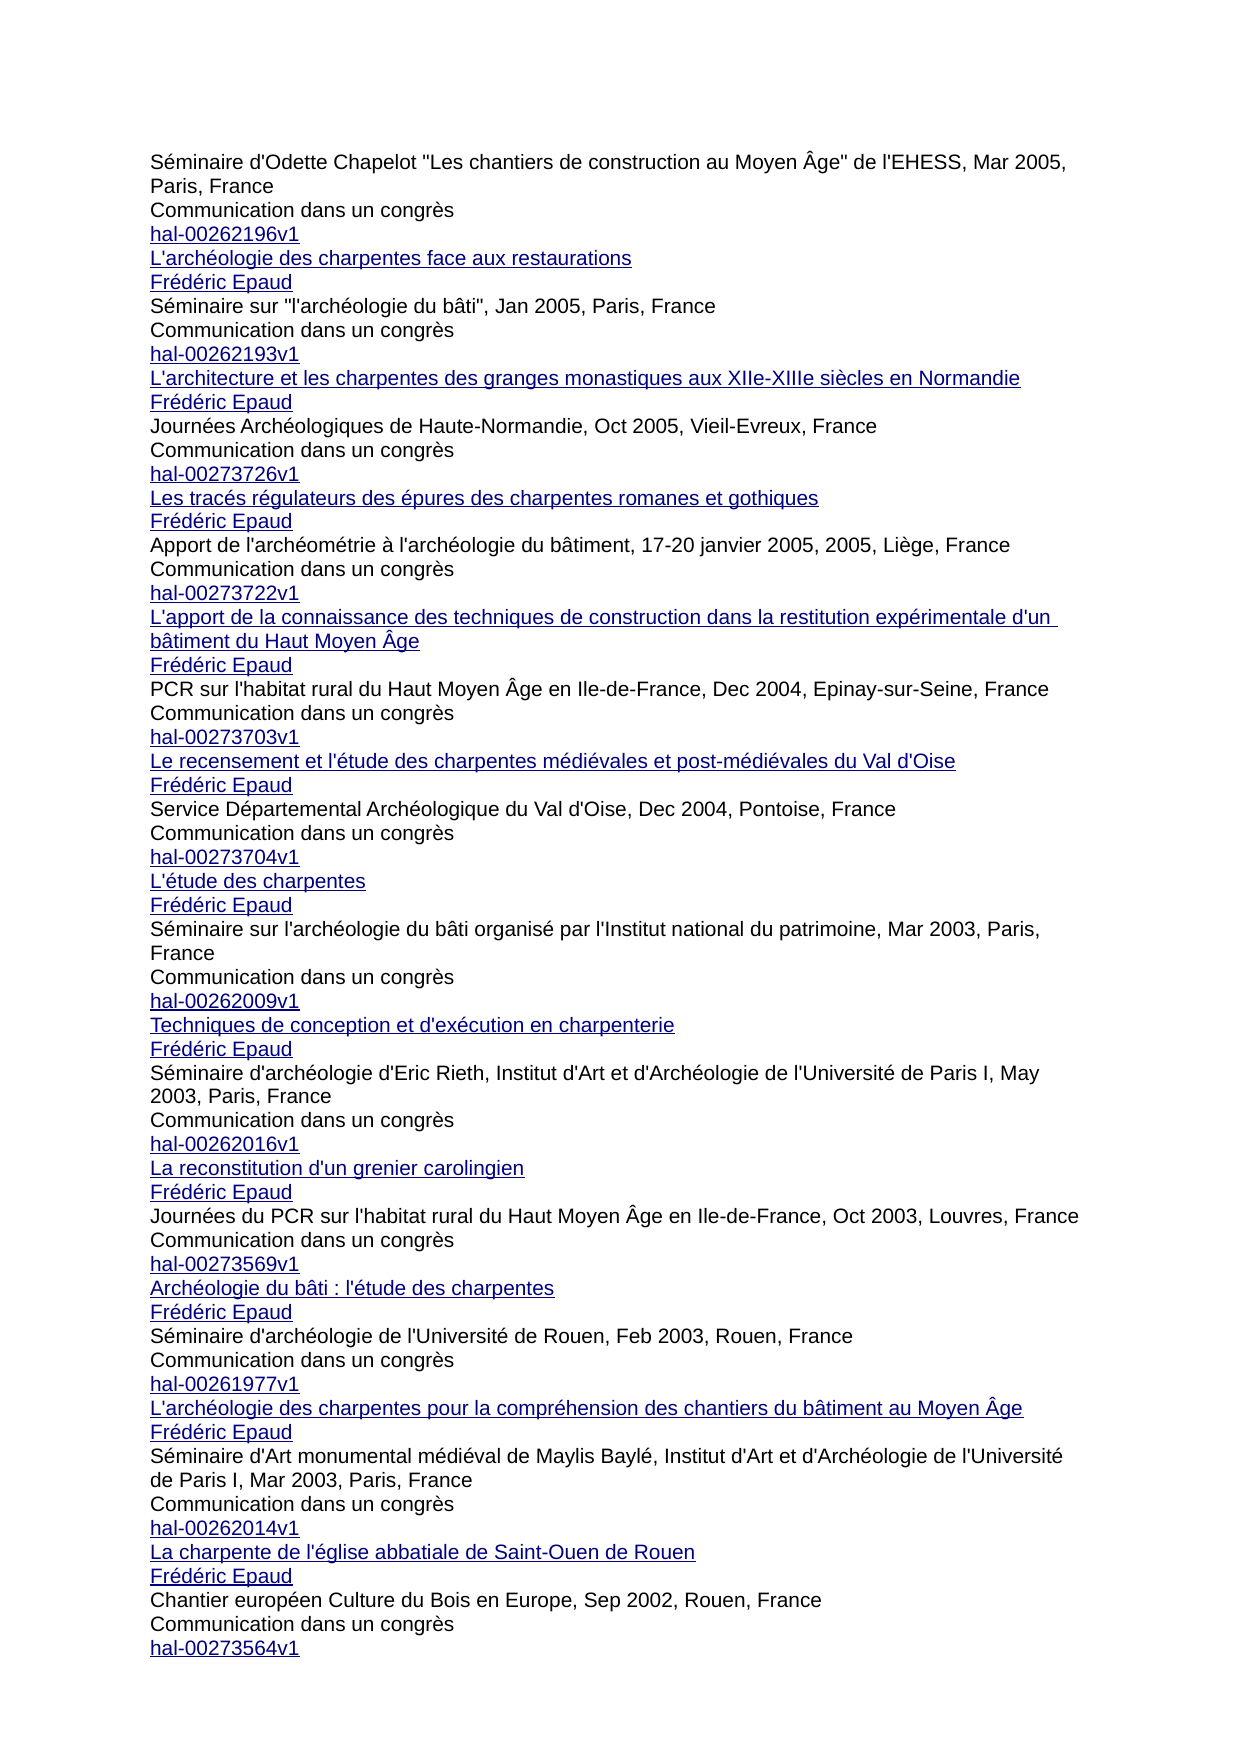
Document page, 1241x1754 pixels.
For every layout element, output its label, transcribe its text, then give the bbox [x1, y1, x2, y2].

table_cell La reconstitution d'un grenier carolingien Frédéric Epaud Journées du PCR sur l'habitat rural du Haut Moyen Âge en Ile-de-France, Oct 2003, Louvres, France Communication dans un congrès hal-00273569v1 [150, 1156, 1090, 1276]
table_cell Séminaire d'Odette Chapelot "Les chantiers de construction au Moyen Âge" de l'EHESS, Mar 2005, Paris, France Communication dans un congrès hal-00262196v1 [150, 150, 1090, 246]
table_cell L'étude des charpentes Frédéric Epaud Séminaire sur l'archéologie du bâti organisé par l'Institut national du patrimoine, Mar 2003, Paris, France Communication dans un congrès hal-00262009v1 [150, 869, 1090, 1012]
table_cell La charpente de l'église abbatiale de Saint-Ouen de Rouen Frédéric Epaud Chantier européen Culture du Bois en Europe, Sep 2002, Rouen, France Communication dans un congrès hal-00273564v1 [150, 1540, 1090, 1659]
table_cell Les tracés régulateurs des épures des charpentes romanes et gothiques Frédéric Epaud Apport de l'archéométrie à l'archéologie du bâtiment, 17-20 janvier 2005, 2005, Liège, France Communication dans un congrès hal-00273722v1 [150, 485, 1090, 605]
table_cell L'apport de la connaissance des techniques de construction dans la restitution expérimentale d'un bâtiment du Haut Moyen Âge Frédéric Epaud PCR sur l'habitat rural du Haut Moyen Âge en Ile-de-France, Dec 2004, Epinay-sur-Seine, France Communication dans un congrès hal-00273703v1 [150, 605, 1090, 749]
table_cell L'archéologie des charpentes face aux restaurations Frédéric Epaud Séminaire sur "l'archéologie du bâti", Jan 2005, Paris, France Communication dans un congrès hal-00262193v1 [150, 246, 1090, 366]
table_cell L'architecture et les charpentes des granges monastiques aux XIIe-XIIIe siècles en Normandie Frédéric Epaud Journées Archéologiques de Haute-Normandie, Oct 2005, Vieil-Evreux, France Communication dans un congrès hal-00273726v1 [150, 366, 1090, 485]
table_cell L'archéologie des charpentes pour la compréhension des chantiers du bâtiment au Moyen Âge Frédéric Epaud Séminaire d'Art monumental médiéval de Maylis Baylé, Institut d'Art et d'Archéologie de l'Université de Paris I, Mar 2003, Paris, France Communication dans un congrès hal-00262014v1 [150, 1396, 1090, 1539]
table_cell Le recensement et l'étude des charpentes médiévales et post-médiévales du Val d'Oise Frédéric Epaud Service Départemental Archéologique du Val d'Oise, Dec 2004, Pontoise, France Communication dans un congrès hal-00273704v1 [150, 749, 1090, 869]
table_cell Archéologie du bâti : l'étude des charpentes Frédéric Epaud Séminaire d'archéologie de l'Université de Rouen, Feb 2003, Rouen, France Communication dans un congrès hal-00261977v1 [150, 1276, 1090, 1396]
table_cell Techniques de conception et d'exécution en charpenterie Frédéric Epaud Séminaire d'archéologie d'Eric Rieth, Institut d'Art et d'Archéologie de l'Université de Paris I, May 2003, Paris, France Communication dans un congrès hal-00262016v1 [150, 1013, 1090, 1156]
